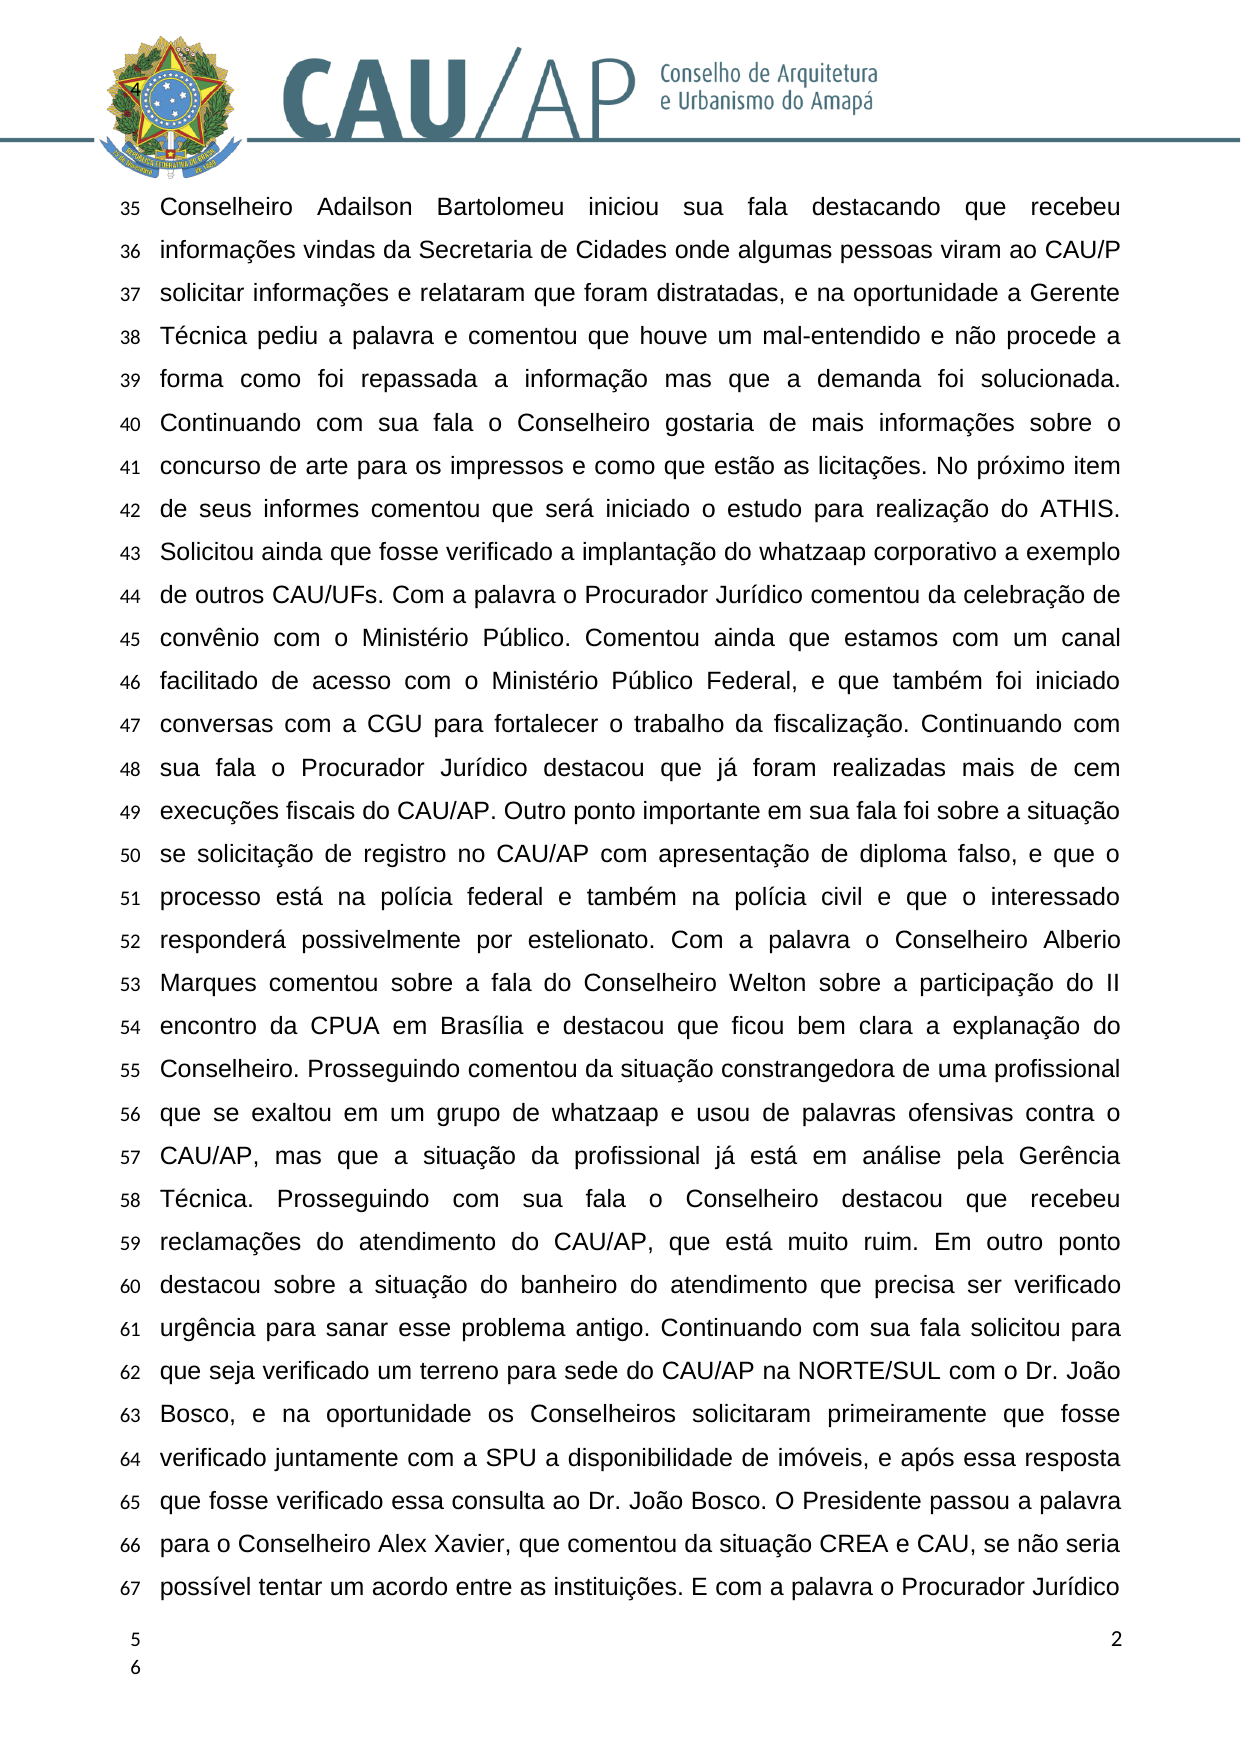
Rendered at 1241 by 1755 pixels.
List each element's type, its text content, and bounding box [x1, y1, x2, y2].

list Conselheiro Adailson Bartolomeu iniciou sua fala destacando que recebeu informações vindas da Secretaria de Cidades onde algumas pessoas viram ao CAU/P solicitar informações e relataram que foram distratadas, e na oportunidade a Gerente Técnica pediu a palavra e comentou que houve um mal-entendido e não procede a forma como foi repassada a informação mas que a demanda foi solucionada. Continuando com sua fala o Conselheiro gostaria de mais informações sobre o concurso de arte para os impressos e como que estão as licitações. No próximo item de seus informes comentou que será iniciado o estudo para realização do ATHIS. Solicitou ainda que fosse verificado a implantação do whatzaap corporativo a exemplo de outros CAU/UFs. Com a palavra o Procurador Jurídico comentou da celebração de convênio com o Ministério Público. Comentou ainda que estamos com um canal facilitado de acesso com o Ministério Público Federal, e que também foi iniciado conversas com a CGU para fortalecer o trabalho da fiscalização. Continuando com sua fala o Procurador Jurídico destacou que já foram realizadas mais de cem execuções fiscais do CAU/AP. Outro ponto importante em sua fala foi sobre a situação se solicitação de registro no CAU/AP com apresentação de diploma falso, e que o processo está na polícia federal e também na polícia civil e que o interessado responderá possivelmente por estelionato. Com a palavra o Conselheiro Alberio Marques comentou sobre a fala do Conselheiro Welton sobre a participação do II encontro da CPUA em Brasília e destacou que ficou bem clara a explanação do Conselheiro. Prosseguindo comentou da situação constrangedora de uma profissional que se exaltou em um grupo de whatzaap e usou de palavras ofensivas contra o CAU/AP, mas que a situação da profissional já está em análise pela Gerência Técnica. Prosseguindo com sua fala o Conselheiro destacou que recebeu reclamações do atendimento do CAU/AP, que está muito ruim. Em outro ponto destacou sobre a situação do banheiro do atendimento que precisa ser verificado urgência para sanar esse problema antigo. Continuando com sua fala solicitou para que seja verificado um terreno para sede do CAU/AP na NORTE/SUL com o Dr. João Bosco, e na oportunidade os Conselheiros solicitaram primeiramente que fosse verificado juntamente com a SPU a disponibilidade de imóveis, e após essa resposta que fosse verificado essa consulta ao Dr. João Bosco. O Presidente passou a palavra para o Conselheiro Alex Xavier, que comentou da situação CREA e CAU, se não seria possível tentar um acordo entre as instituições. E com a palavra o Procurador Jurídico [159, 200, 1122, 1601]
